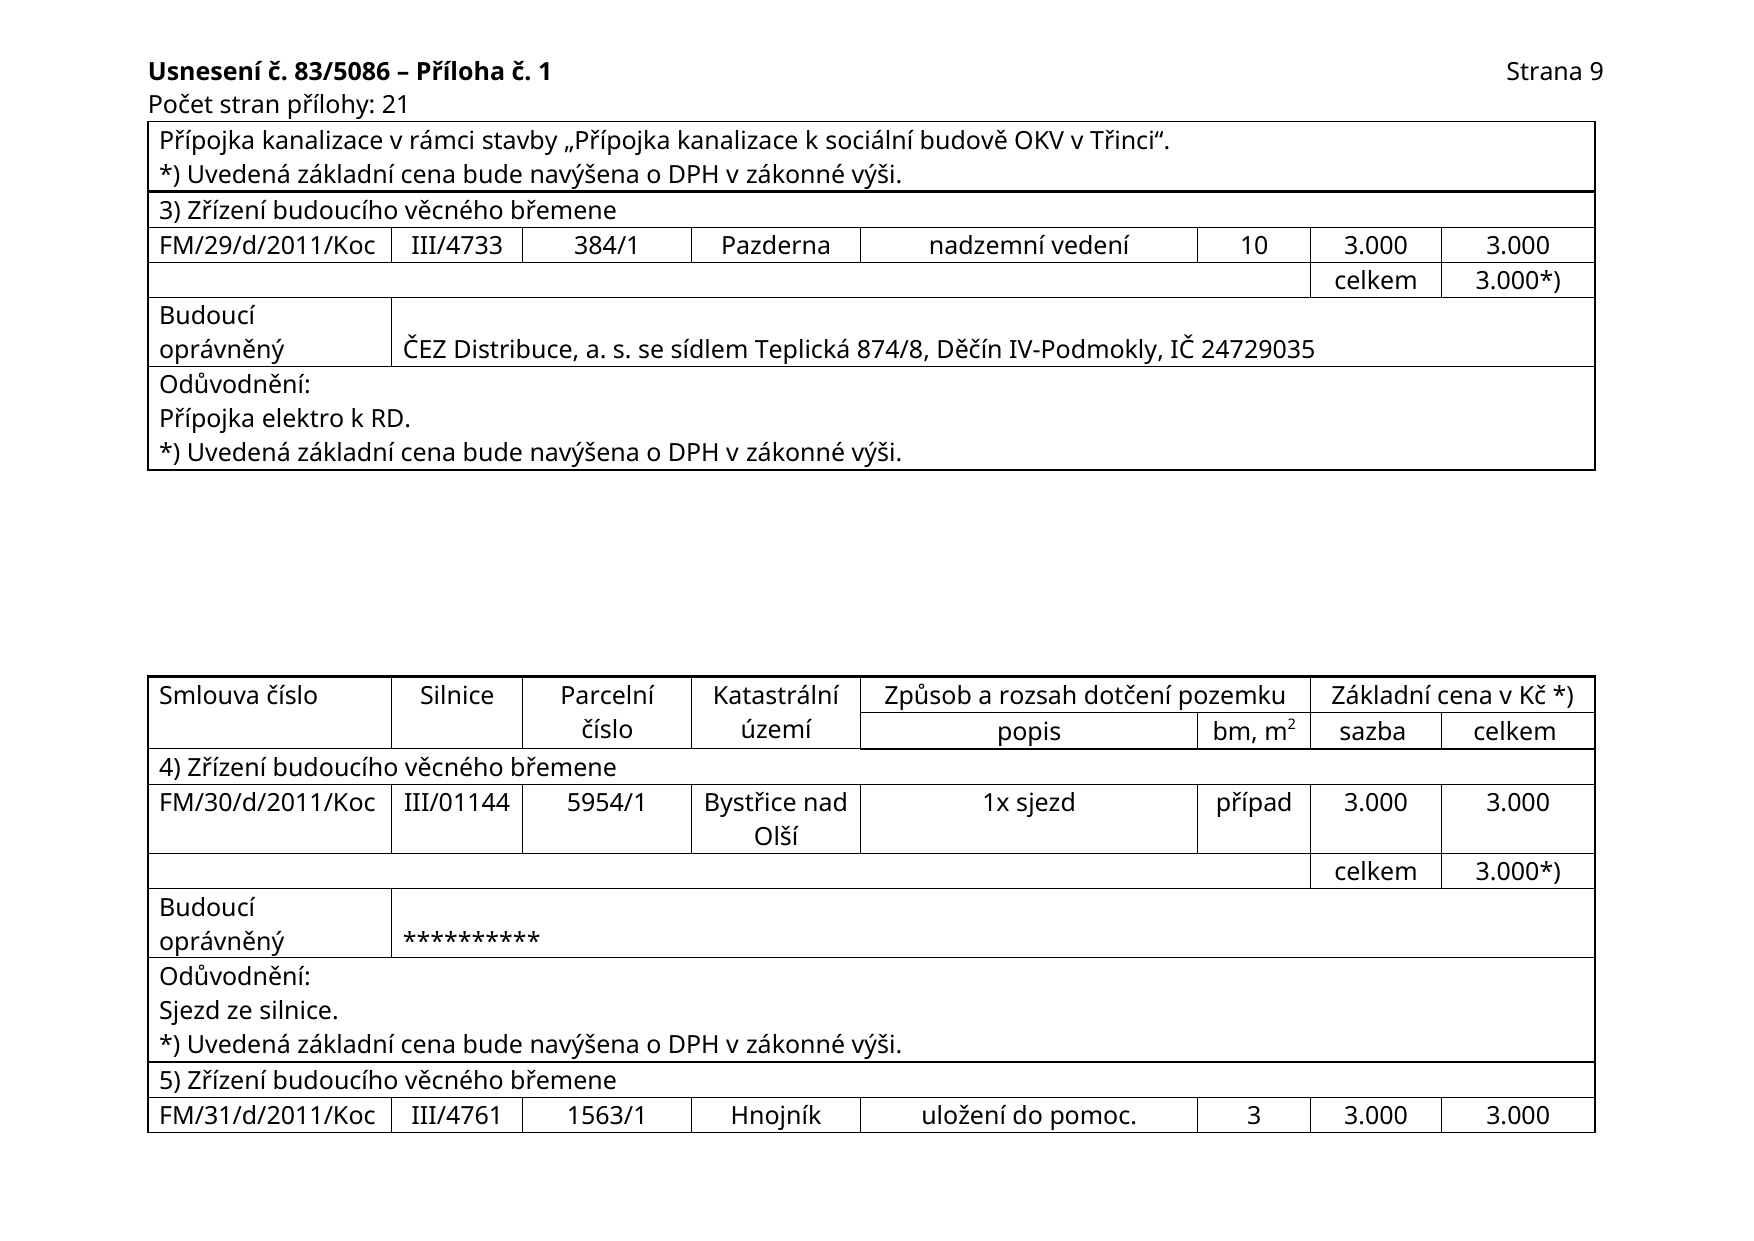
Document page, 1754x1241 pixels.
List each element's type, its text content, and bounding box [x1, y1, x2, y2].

table_cell 10 [1198, 228, 1310, 262]
table_cell celkem [1442, 713, 1594, 748]
table_cell 5954/1 [523, 785, 691, 853]
table_header Parcelní číslo [523, 678, 691, 748]
table_cell Budoucí oprávněný [149, 889, 391, 957]
table_header Katastrální území [692, 678, 860, 748]
table_cell ********** [392, 889, 1594, 957]
table_cell Odůvodnění: Přípojka elektro k RD. *) Uvedená základní cena bude navýšena o DPH v zákonné výši. [149, 367, 1594, 469]
table_header Silnice [392, 678, 522, 748]
table_cell sazba [1311, 713, 1441, 748]
table_cell Budoucí oprávněný [149, 298, 391, 366]
table_cell 3.000 [1311, 785, 1441, 853]
table_cell Pazderna [692, 228, 860, 262]
table_cell 3.000 [1442, 785, 1594, 853]
table_cell 3) Zřízení budoucího věcného břemene [149, 193, 1594, 227]
table_cell 1x sjezd [861, 785, 1197, 853]
table_cell Přípojka kanalizace v rámci stavby „Přípojka kanalizace k sociální budově OKV v Třinci“. *) Uvedená základní cena bude navýšena o DPH v zákonné výši. [149, 122, 1594, 190]
table_cell 3 [1198, 1098, 1310, 1132]
table_cell celkem [1311, 854, 1441, 888]
table_cell 3.000 [1311, 228, 1441, 262]
table_cell 384/1 [523, 228, 691, 262]
table_cell celkem [1311, 263, 1441, 297]
table_cell popis [861, 713, 1197, 748]
table_cell III/4761 [392, 1098, 522, 1132]
table_cell 3.000*) [1442, 854, 1594, 888]
table_cell Bystřice nad Olší [692, 785, 860, 853]
table_cell 5) Zřízení budoucího věcného břemene [149, 1063, 1594, 1097]
table_cell FM/31/d/2011/Koc [149, 1098, 391, 1132]
table_cell nadzemní vedení [861, 228, 1197, 262]
table_cell FM/30/d/2011/Koc [149, 785, 391, 853]
table_cell 1563/1 [523, 1098, 691, 1132]
table_cell III/4733 [392, 228, 522, 262]
table_cell 3.000 [1442, 228, 1594, 262]
table_cell 3.000 [1442, 1098, 1594, 1132]
table_cell Hnojník [692, 1098, 860, 1132]
table_cell 3.000 [1311, 1098, 1441, 1132]
table_cell bm, m2 [1198, 713, 1310, 748]
table_header Smlouva číslo [149, 678, 391, 748]
table_cell 4) Zřízení budoucího věcného břemene [149, 749, 1594, 784]
table_cell [149, 263, 1310, 297]
table_cell uložení do pomoc. [861, 1098, 1197, 1132]
table_cell ČEZ Distribuce, a. s. se sídlem Teplická 874/8, Děčín IV-Podmokly, IČ 24729035 [392, 298, 1594, 366]
table_cell 3.000*) [1442, 263, 1594, 297]
table_cell případ [1198, 785, 1310, 853]
table_cell FM/29/d/2011/Koc [149, 228, 391, 262]
table_cell Odůvodnění: Sjezd ze silnice. *) Uvedená základní cena bude navýšena o DPH v zákonné výši. [149, 958, 1594, 1061]
table_cell [149, 854, 1310, 888]
table_header Způsob a rozsah dotčení pozemku [861, 678, 1310, 712]
table_header Základní cena v Kč *) [1311, 678, 1594, 712]
table_cell III/01144 [392, 785, 522, 853]
